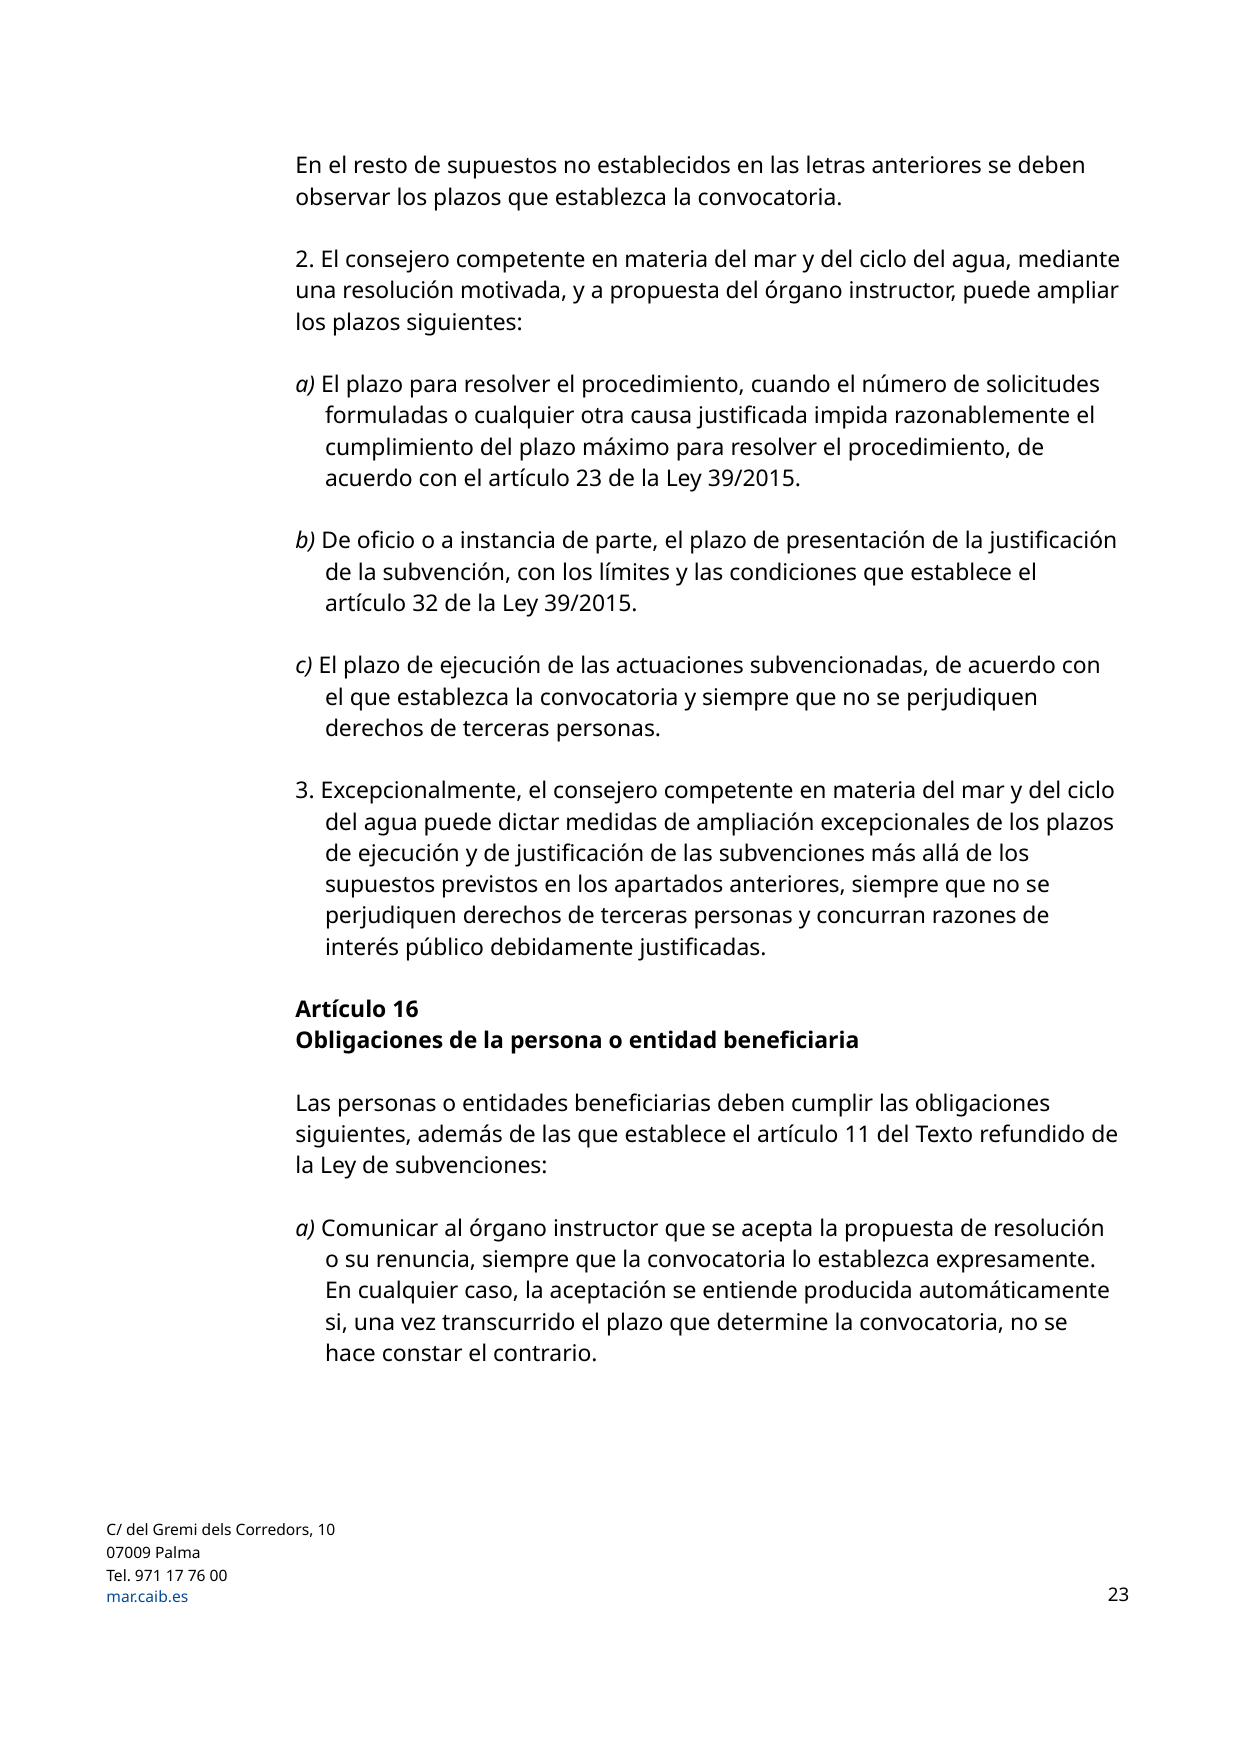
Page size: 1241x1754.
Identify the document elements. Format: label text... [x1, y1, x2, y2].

text Obligaciones de la persona o entidad beneficiaria [295, 1024, 1122, 1056]
text b) De oficio o a instancia de parte, el plazo de presentación de la justificación de la subvención, con los límites y las condiciones que establece el artículo 32 de la Ley 39/2015. [295, 524, 1122, 618]
text 2. El consejero competente en materia del mar y del ciclo del agua, mediante una resolución motivada, y a propuesta del órgano instructor, puede ampliar los plazos siguientes: [295, 243, 1122, 337]
text Las personas o entidades beneficiarias deben cumplir las obligaciones [295, 1087, 1122, 1118]
text c) El plazo de ejecución de las actuaciones subvencionadas, de acuerdo con el que establezca la convocatoria y siempre que no se perjudiquen derechos de terceras personas. [295, 649, 1122, 743]
text 3. Excepcionalmente, el consejero competente en materia del mar y del ciclo del agua puede dictar medidas de ampliación excepcionales de los plazos de ejecución y de justificación de las subvenciones más allá de los supuestos previstos en los apartados anteriores, siempre que no se perjudiquen derechos de terceras personas y concurran razones de interés público debidamente justificadas. [295, 774, 1122, 962]
text Artículo 16 [295, 993, 1122, 1024]
text a) El plazo para resolver el procedimiento, cuando el número de solicitudes formuladas o cualquier otra causa justificada impida razonablemente el cumplimiento del plazo máximo para resolver el procedimiento, de acuerdo con el artículo 23 de la Ley 39/2015. [295, 368, 1122, 493]
text a) Comunicar al órgano instructor que se acepta la propuesta de resolución o su renuncia, siempre que la convocatoria lo establezca expresamente. En cualquier caso, la aceptación se entiende producida automáticamente si, una vez transcurrido el plazo que determine la convocatoria, no se hace constar el contrario. [295, 1212, 1122, 1368]
text En el resto de supuestos no establecidos en las letras anteriores se deben observar los plazos que establezca la convocatoria. [295, 149, 1122, 212]
text la Ley de subvenciones: [295, 1149, 1122, 1181]
text siguientes, además de las que establece el artículo 11 del Texto refundido de [295, 1118, 1122, 1149]
